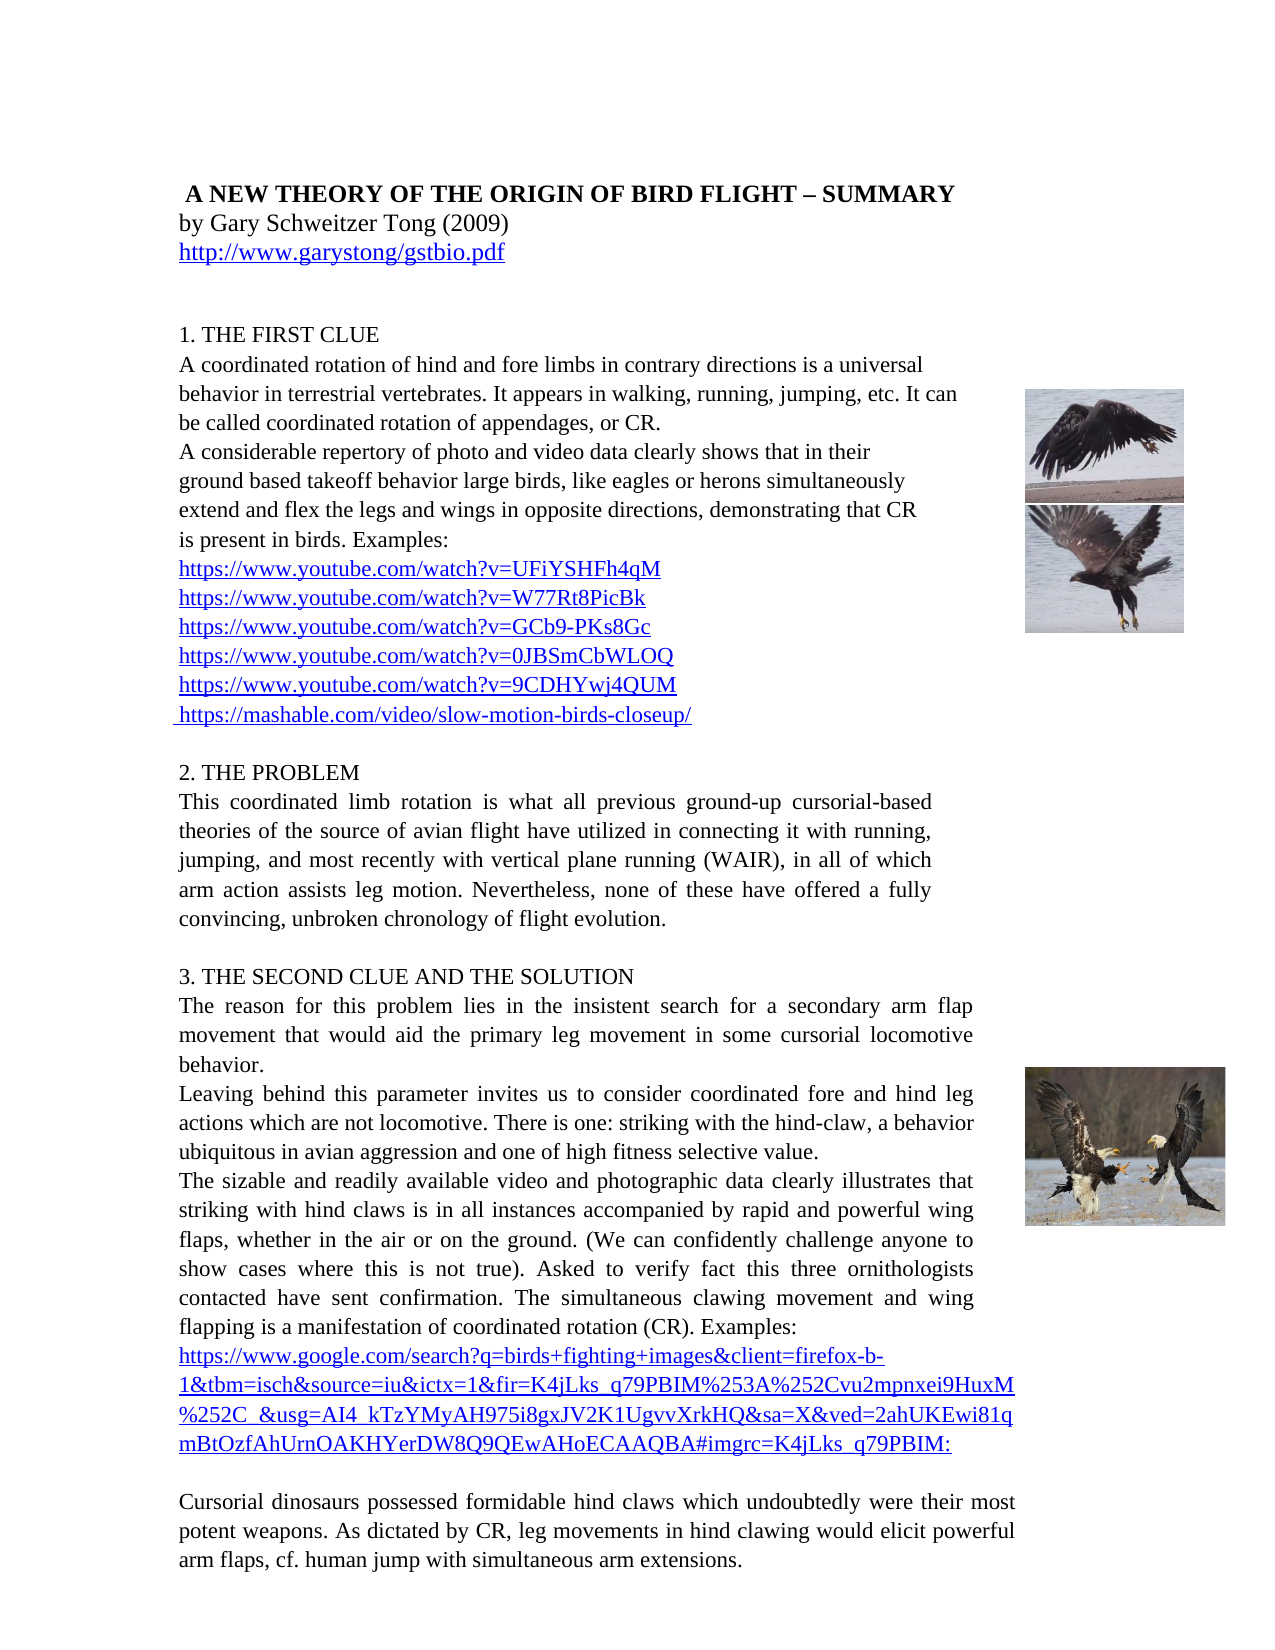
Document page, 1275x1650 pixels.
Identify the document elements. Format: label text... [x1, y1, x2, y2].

text by Gary Schweitzer Tong (2009) [178, 208, 975, 237]
text https://www.google.com/search?q=birds+fighting+images&client=firefox-b-1&tbm=isch&source=iu&ictx=1&fir=K4jLks_q79PBIM%253A%252Cvu2mpnxei9HuxM%252C_&usg=AI4_kTzYMyAH975i8gxJV2K1UgvvXrkHQ&sa=X&ved=2ahUKEwi81qmBtOzfAhUrnOAKHYerDW8Q9QEwAHoECAAQBA#imgrc=K4jLks_q79PBIM: [178, 1339, 1017, 1456]
text A NEW THEORY OF THE ORIGIN OF BIRD FLIGHT – SUMMARY [178, 179, 1100, 208]
text https://www.youtube.com/watch?v=0JBSmCbWLOQ [178, 639, 933, 669]
text A coordinated rotation of hind and fore limbs in contrary directions is a universal behavior in terrestrial vertebrates. It appears in walking, running, jumping, etc. It can be called coordinated rotation of appendages, or CR. [178, 348, 975, 435]
text Leaving behind this parameter invites us to consider coordinated fore and hind leg actions which are not locomotive. There is one: striking with the hind-claw, a behavior ubiquitous in avian aggression and one of high fitness selective value. [178, 1077, 975, 1164]
text The reason for this problem lies in the insistent search for a secondary arm flap movement that would aid the primary leg movement in some cursorial locomotive behavior. [178, 989, 975, 1077]
text https://www.youtube.com/watch?v=9CDHYwj4QUM [150, 669, 933, 698]
text https://www.youtube.com/watch?v=GCb9-PKs8Gc [178, 610, 933, 639]
text 3. THE SECOND CLUE AND THE SOLUTION [178, 960, 975, 989]
text The sizable and readily available video and photographic data clearly illustrates that striking with hind claws is in all instances accompanied by rapid and powerful wing flaps, whether in the air or on the ground. (We can confidently challenge anyone to show cases where this is not true). Asked to verify fact this three ornithologists contacted have sent confirmation. The simultaneous clawing movement and wing flapping is a manifestation of coordinated rotation (CR). Examples: [178, 1164, 975, 1339]
text https://mashable.com/video/slow-motion-birds-closeup/ [150, 698, 933, 727]
text Cursorial dinosaurs possessed formidable hind claws which undoubtedly were their most potent weapons. As dictated by CR, leg movements in hind clawing would elicit powerful arm flaps, cf. human jump with simultaneous arm extensions. [178, 1485, 1017, 1573]
picture [1025, 1067, 1226, 1226]
text http://www.garystong/gstbio.pdf [178, 237, 1100, 266]
text 2. THE PROBLEM [178, 756, 933, 785]
text https://www.youtube.com/watch?v=UFiYSHFh4qM [178, 552, 933, 581]
text https://www.youtube.com/watch?v=W77Rt8PicBk [178, 581, 933, 610]
picture [1025, 389, 1184, 633]
text A considerable repertory of photo and video data clearly shows that in their ground based takeoff behavior large birds, like eagles or herons simultaneously extend and flex the legs and wings in opposite directions, demonstrating that CR is present in birds. Examples: [178, 435, 933, 552]
text This coordinated limb rotation is what all previous ground-up cursorial-based theories of the source of avian flight have utilized in connecting it with running, jumping, and most recently with vertical plane running (WAIR), in all of which arm action assists leg motion. Nevertheless, none of these have offered a fully convincing, unbroken chronology of flight evolution. [178, 785, 933, 931]
text 1. THE FIRST CLUE [178, 319, 975, 348]
